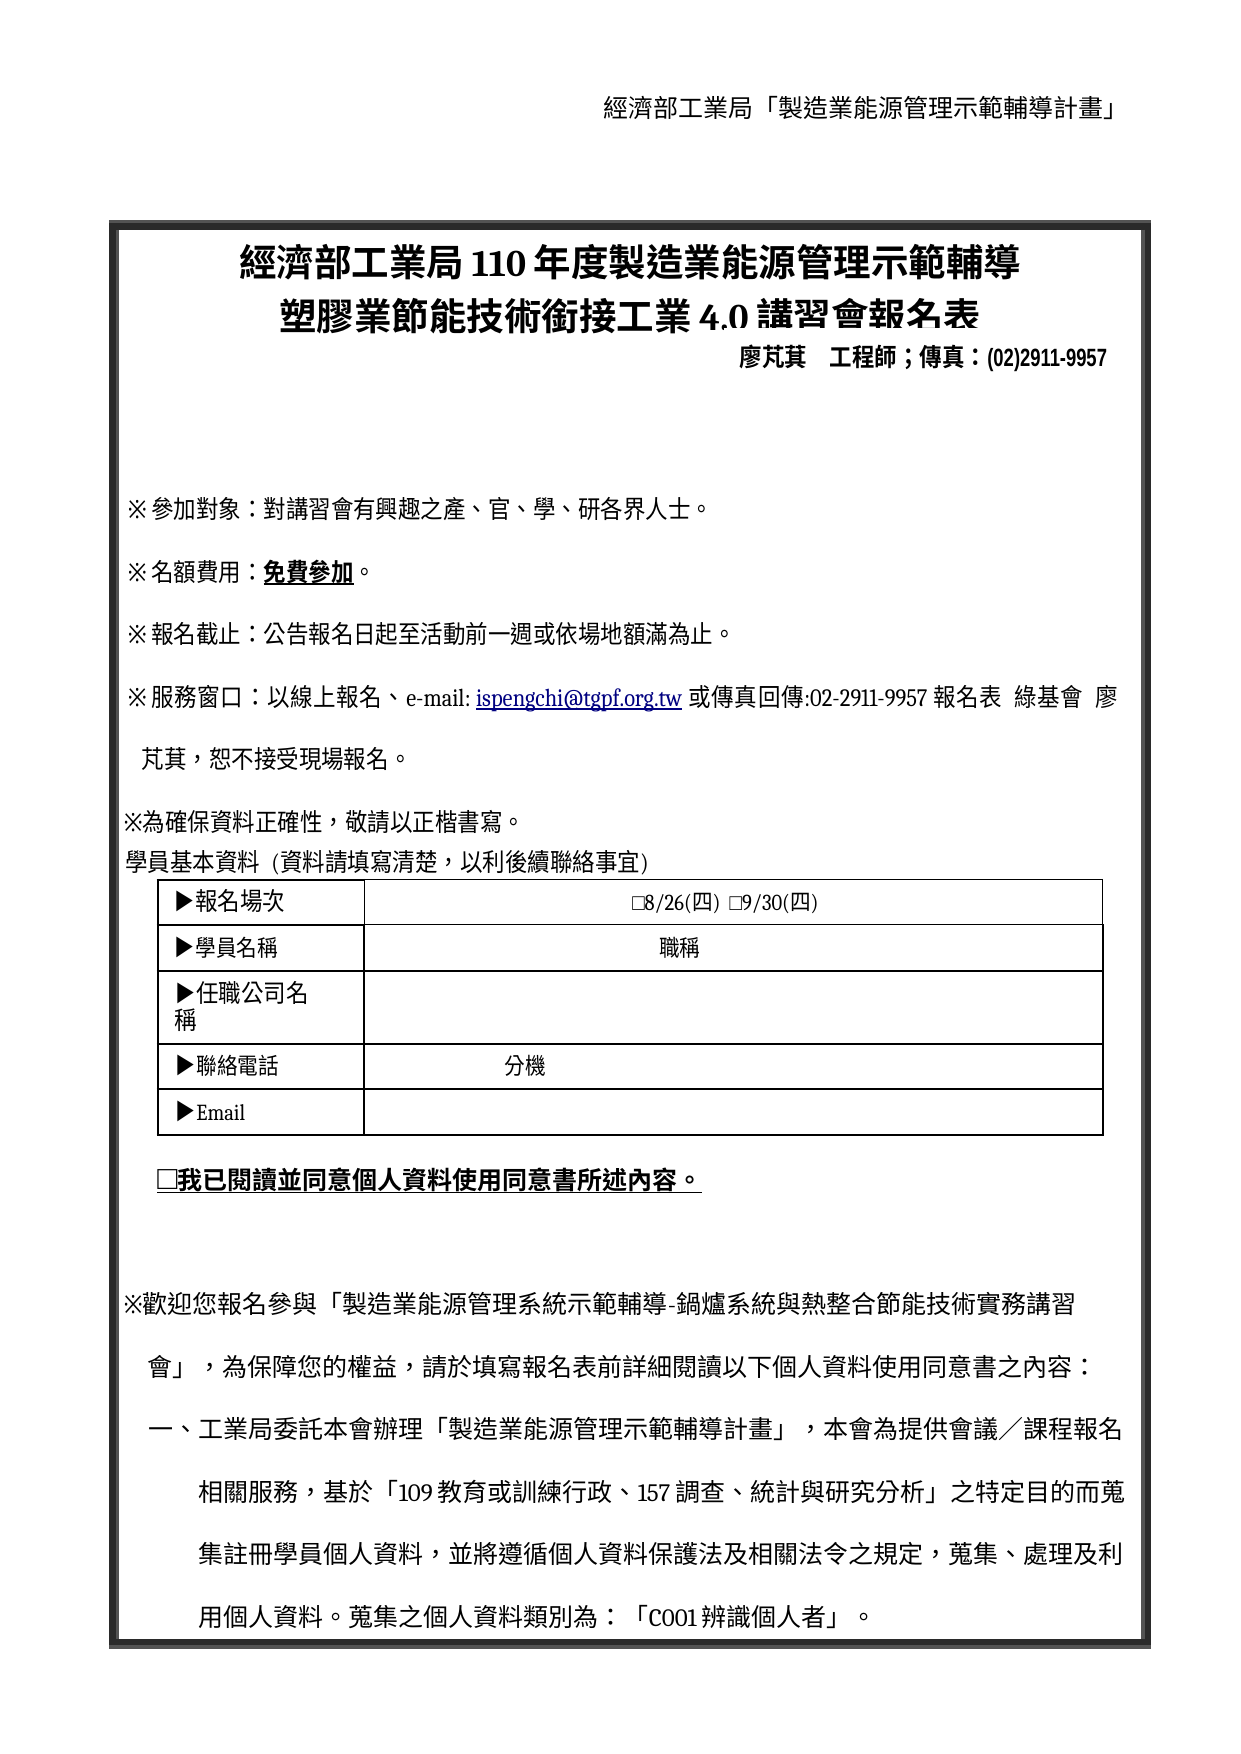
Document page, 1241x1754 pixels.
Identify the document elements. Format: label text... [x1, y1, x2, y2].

table_cell 學員名稱 [159, 926, 363, 970]
table_cell 任職公司名稱 [159, 972, 363, 1043]
table_header 經濟部工業局110年度製造業能源管理示範輔導 塑膠業節能技術銜接工業4.0講習會報名表 ※參加對象：對講習會有興趣之產、官、學、研各界人士。 ※名額費用：免費參加。 ※報名截止：公告報名日起至活動前一週或依場地額滿為止。 ※服務窗口：以線上報名、e-mail: ispengchi@tgpf.org.tw 或傳真回傳:02-2911-9957報名表 綠基會 廖芃萁，恕不接受現場報名。 ※為確保資料正確性，敬請以正楷書寫。 學員基本資料 (資料請填寫清楚，以利後續聯絡事宜) □我已閱讀並同意個人資料使用同意書所述內容。 ※歡迎您報名參與「製造業能源管理系統示範輔導-鍋爐系統與熱整合節能技術實務講習會」，為保障您的權益，請於填寫報名表前詳細閱讀以下個人資料使用同意書之內容： 一、工業局委託本會辦理「製造業能源管理示範輔導計畫」，本會為提供會議／課程報名相關服務，基於「109教育或訓練行政、157調查、統計與研究分析」之特定目的而蒐集註冊學員個人資料，並將遵循個人資料保護法及相關法令之規定，蒐集、處理及利用個人資料。蒐集之個人資料類別為：「C001辨識個人者」。 二、工業局將於蒐集目的之存續期間合理利用學員的個人資料。 三、工業局僅於中華民國領域內利用學員的個人資料。 四、學員可依個人資料保護法第3條規定，就其個人資料向課程承辦人：廖芃萁 工程師 (電話:02-2911-9967轉638 ) 行使下列權利： 1.查詢或請求閱覽。 2.請求製給複製本。 3.請求補充或更正。 4.請求停止蒐集、處理或利用。 5.請求刪除。 五、學員得自由選擇是否提供個人資料或行使個人資料保護法第3條所定之權利，但學員提供資料不足或有其他冒用、盜用、不實之情形，可能將不能參加相關課程及影響各項相關服務或權益。 六、在學員就其個人資料依個人資料保護法第3條之規定，請求停止蒐集、處理或利用或請求刪除前，工業局得依循個人資料保護法及相關法令之規定，於個人資料提供之範圍與目的內使用該等個人資料。 [119, 233, 1141, 1636]
table_cell 職稱 [365, 925, 1102, 970]
table_cell [365, 1090, 1102, 1134]
table_cell 聯絡電話 [159, 1045, 363, 1088]
table_header □8/26(四) □9/30(四) [365, 880, 1102, 924]
table_cell 分機 [365, 1045, 1102, 1088]
table_cell [365, 972, 1102, 1043]
table_header 報名場次 [159, 881, 364, 924]
table_cell Email [159, 1090, 363, 1134]
